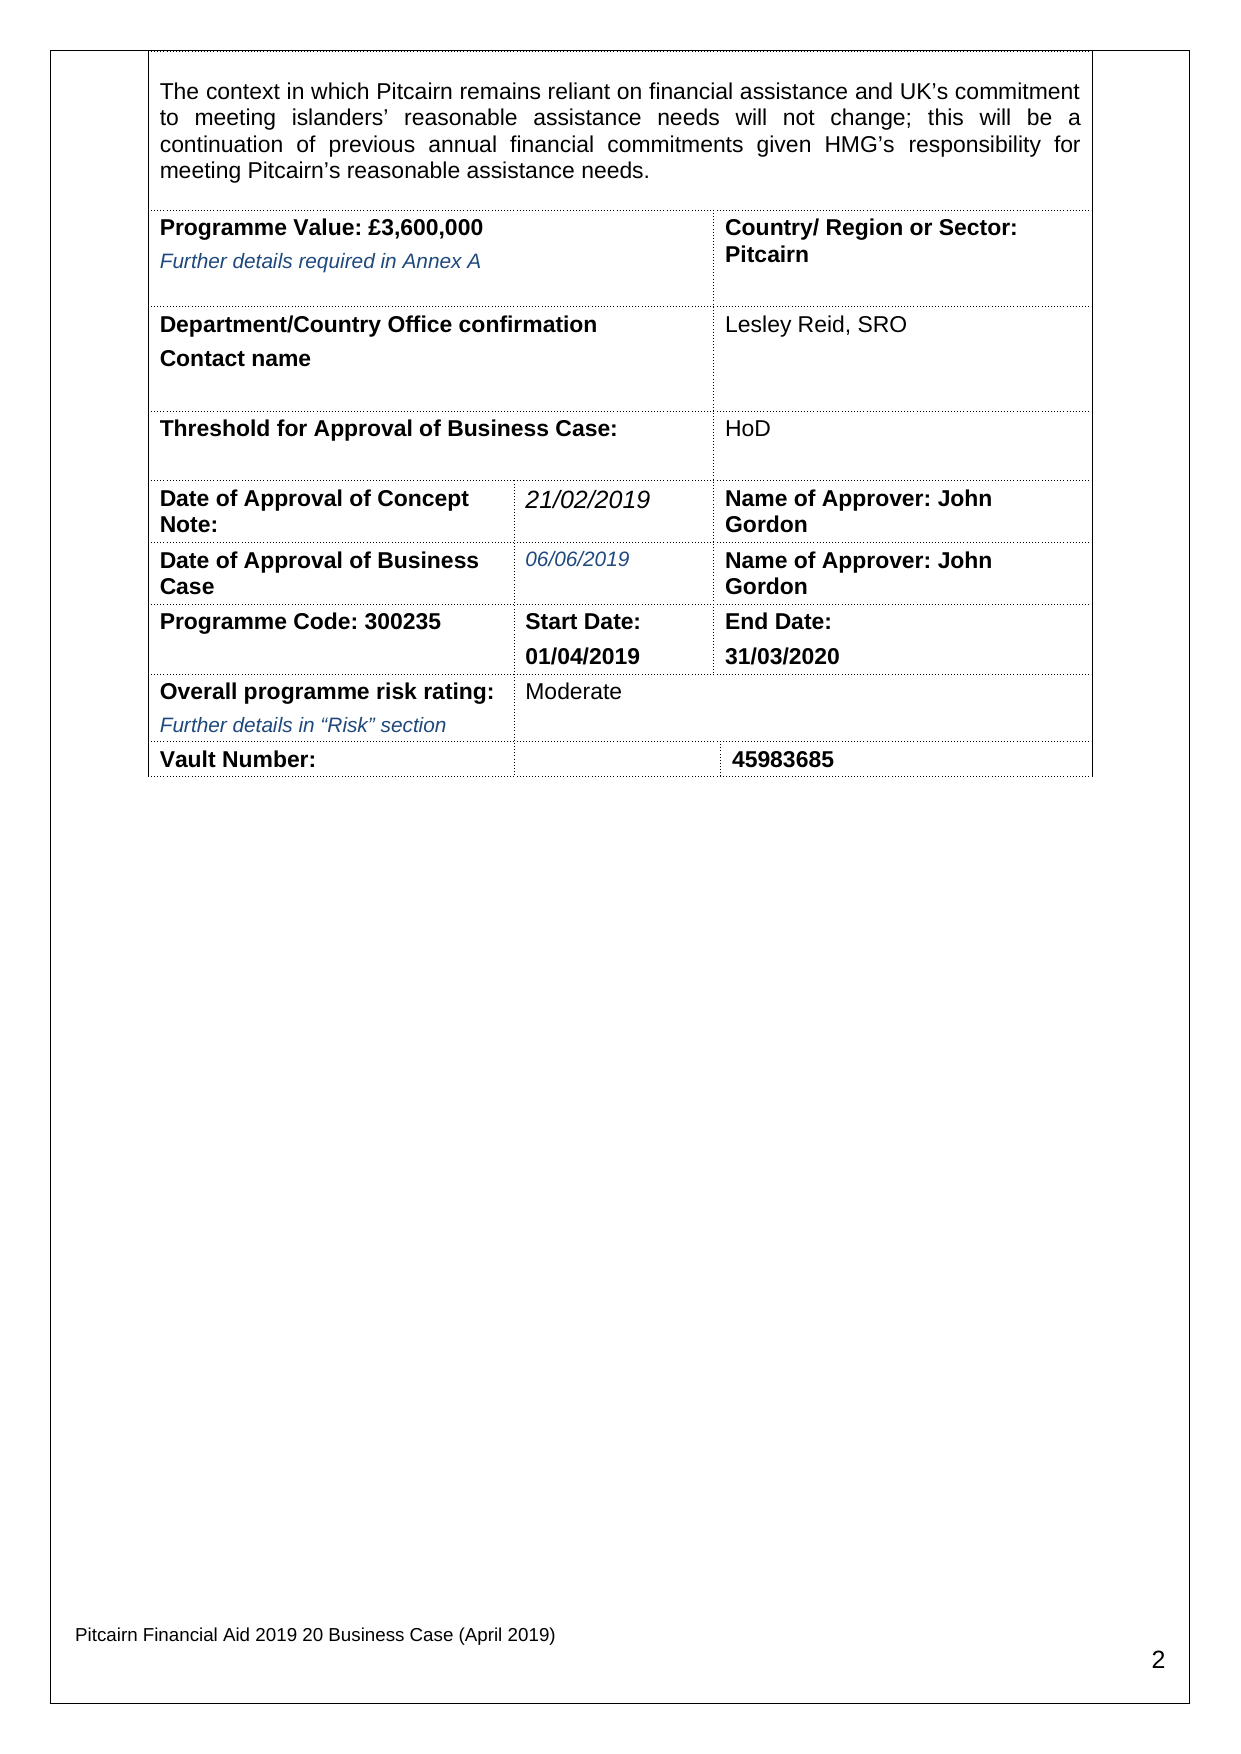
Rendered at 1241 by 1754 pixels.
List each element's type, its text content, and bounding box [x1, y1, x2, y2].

table_cell Programme Value: £3,600,000 Further details required in Annex A [149, 210, 714, 306]
table_cell Date of Approval of Business Case [149, 542, 514, 603]
table_cell 45983685 [721, 741, 1092, 776]
table_cell Name of Approver: John Gordon [714, 542, 1092, 603]
table_cell The context in which Pitcairn remains reliant on financial assistance and UK’s commitment to meeting islanders’ reasonable assistance needs will not change; this will be a continuation of previous annual financial commitments given HMG’s responsibility for meeting Pitcairn’s reasonable assistance needs. [149, 51, 1092, 210]
table_cell Threshold for Approval of Business Case: [149, 411, 714, 480]
table_cell Lesley Reid, SRO [714, 306, 1092, 411]
table_cell Date of Approval of Concept Note: [149, 480, 514, 542]
table_cell Department/Country Office confirmation Contact name [149, 306, 714, 411]
table_cell Moderate [514, 674, 1092, 741]
table_cell Overall programme risk rating: Further details in “Risk” section [149, 674, 514, 741]
table_cell HoD [714, 411, 1092, 480]
table_cell 06/06/2019 [514, 542, 714, 603]
table_cell Programme Code: 300235 [149, 604, 514, 673]
table_cell [514, 741, 721, 776]
table_cell 21/02/2019 [514, 480, 714, 542]
table_cell Vault Number: [149, 741, 514, 776]
table_cell End Date: 31/03/2020 [714, 604, 1092, 673]
table_cell Country/ Region or Sector: Pitcairn [714, 210, 1092, 306]
table_cell Name of Approver: John Gordon [714, 480, 1092, 542]
table_cell Start Date: 01/04/2019 [514, 604, 714, 673]
